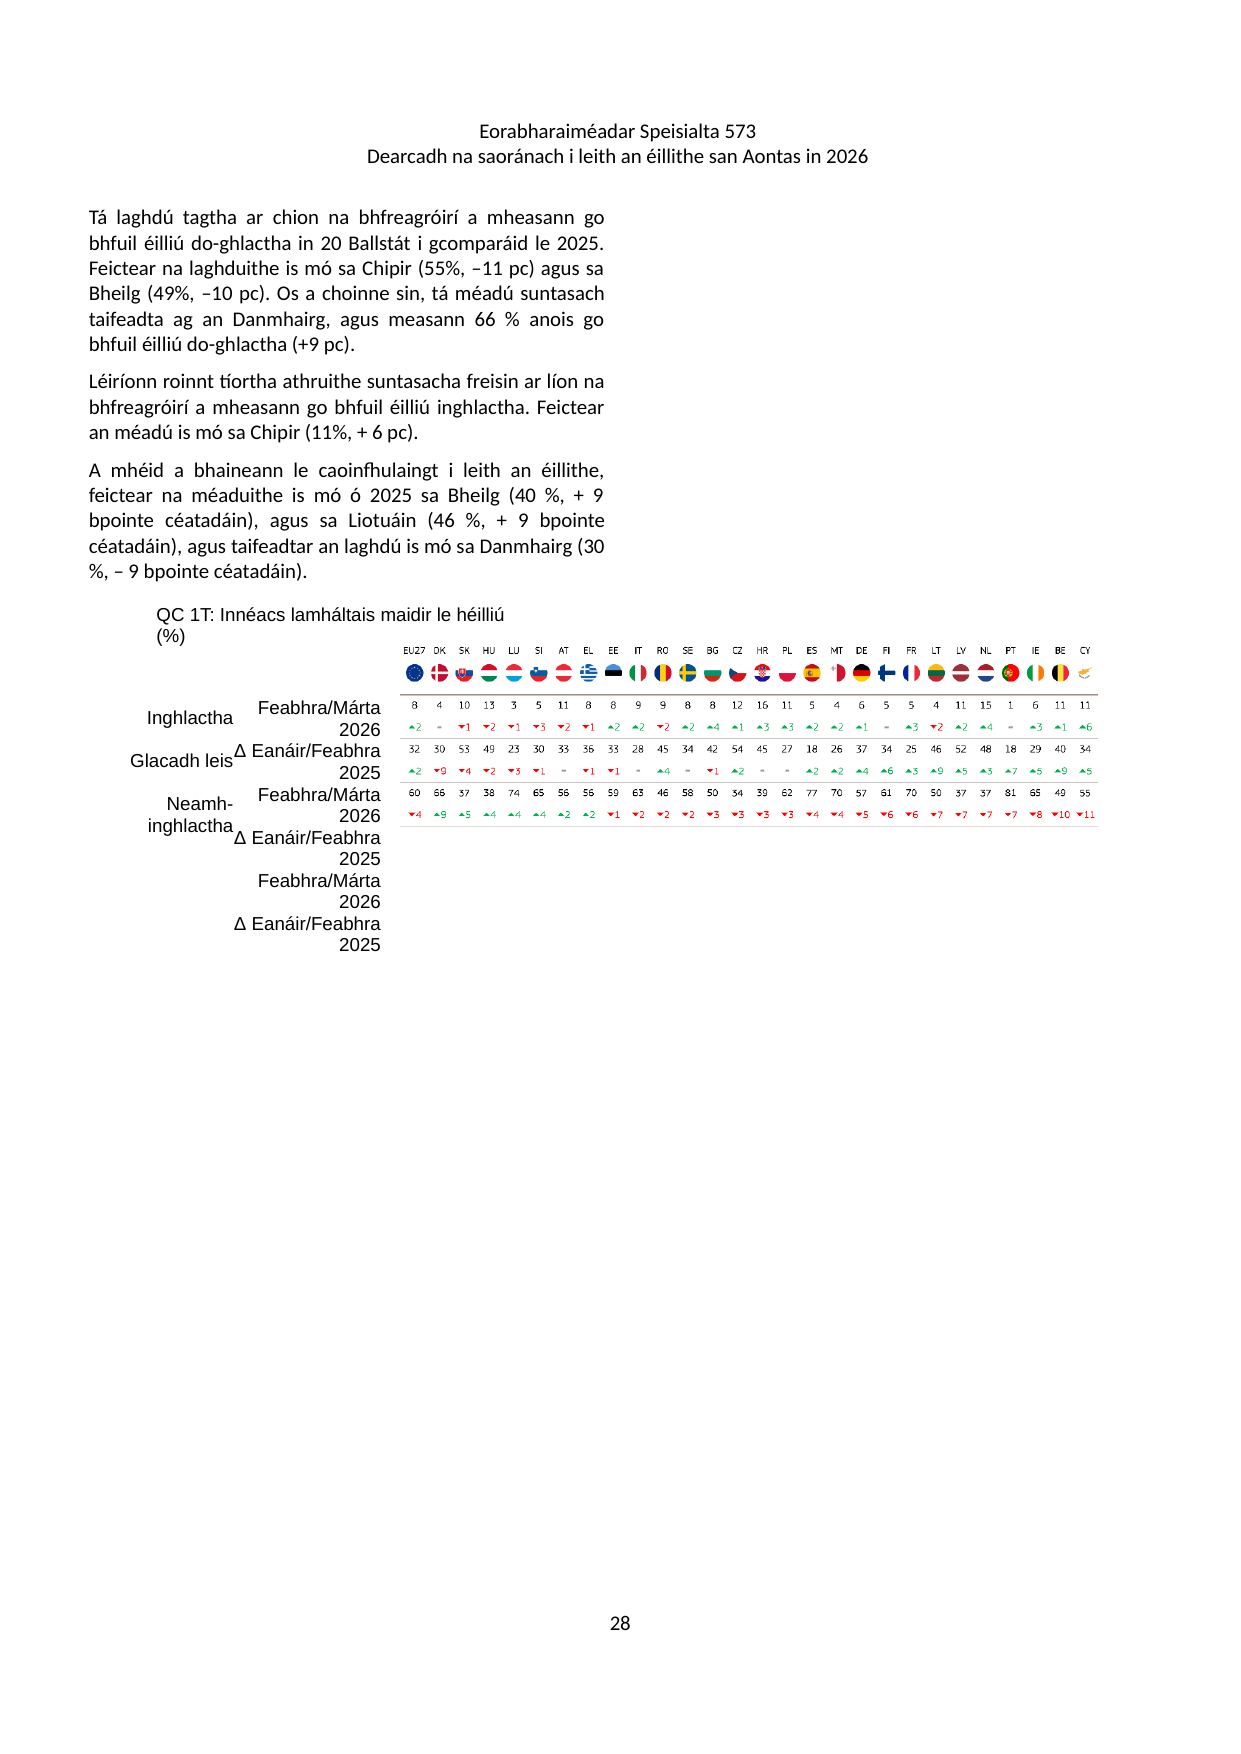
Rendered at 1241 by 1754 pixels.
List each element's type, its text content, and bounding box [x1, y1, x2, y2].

text Léiríonn roinnt tíortha athruithe suntasacha freisin ar líon na bhfreagróirí a mheasann go bhfuil éilliú inghlactha. Feictear an méadú is mó sa Chipir (11%, + 6 pc). [88, 369, 605, 445]
text A mhéid a bhaineann le caoinfhulaingt i leith an éillithe, feictear na méaduithe is mó ó 2025 sa Bheilg (40 %, + 9 bpointe céatadáin), agus sa Liotuáin (46 %, + 9 bpointe céatadáin), agus taifeadtar an laghdú is mó sa Danmhairg (30 %, – 9 bpointe céatadáin). [88, 457, 605, 584]
text Tá laghdú tagtha ar chion na bhfreagróirí a mheasann go bhfuil éilliú do-ghlactha in 20 Ballstát i gcomparáid le 2025. Feictear na laghduithe is mó sa Chipir (55%, –11 pc) agus sa Bheilg (49%, –10 pc). Os a choinne sin, tá méadú suntasach taifeadta ag an Danmhairg, agus measann 66 % anois go bhfuil éilliú do-ghlactha (+9 pc). [88, 204, 605, 357]
picture [400, 637, 1099, 828]
